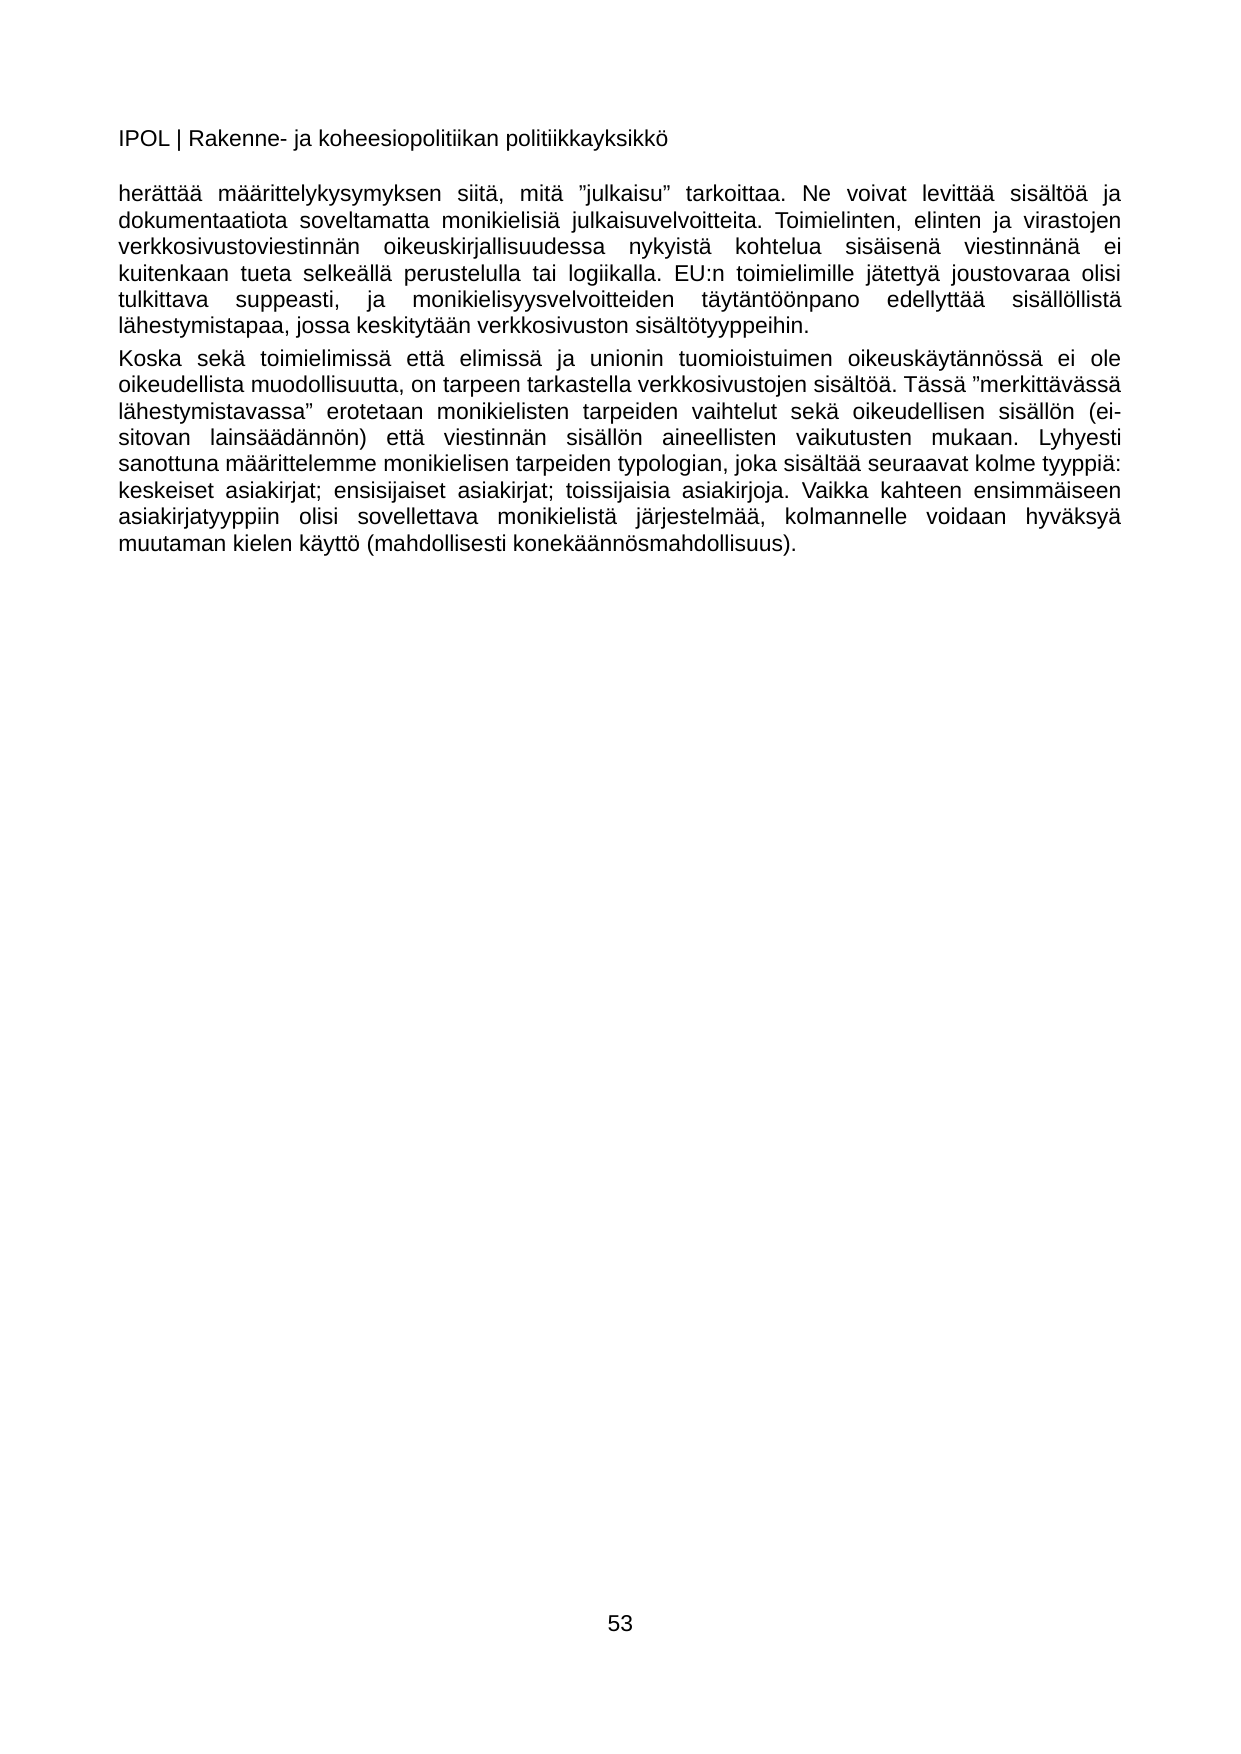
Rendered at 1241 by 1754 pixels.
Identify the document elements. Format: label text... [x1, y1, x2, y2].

text Koska sekä toimielimissä että elimissä ja unionin tuomioistuimen oikeuskäytännössä ei ole oikeudellista muodollisuutta, on tarpeen tarkastella verkkosivustojen sisältöä. Tässä ”merkittävässä lähestymistavassa” erotetaan monikielisten tarpeiden vaihtelut sekä oikeudellisen sisällön (ei-sitovan lainsäädännön) että viestinnän sisällön aineellisten vaikutusten mukaan. Lyhyesti sanottuna määrittelemme monikielisen tarpeiden typologian, joka sisältää seuraavat kolme tyyppiä: keskeiset asiakirjat; ensisijaiset asiakirjat; toissijaisia asiakirjoja. Vaikka kahteen ensimmäiseen asiakirjatyyppiin olisi sovellettava monikielistä järjestelmää, kolmannelle voidaan hyväksyä muutaman kielen käyttö (mahdollisesti konekäännösmahdollisuus). [118, 345, 1122, 556]
text herättää määrittelykysymyksen siitä, mitä ”julkaisu” tarkoittaa. Ne voivat levittää sisältöä ja dokumentaatiota soveltamatta monikielisiä julkaisuvelvoitteita. Toimielinten, elinten ja virastojen verkkosivustoviestinnän oikeuskirjallisuudessa nykyistä kohtelua sisäisenä viestinnänä ei kuitenkaan tueta selkeällä perustelulla tai logiikalla. EU:n toimielimille jätettyä joustovaraa olisi tulkittava suppeasti, ja monikielisyysvelvoitteiden täytäntöönpano edellyttää sisällöllistä lähestymistapaa, jossa keskitytään verkkosivuston sisältötyyppeihin. [118, 180, 1122, 338]
